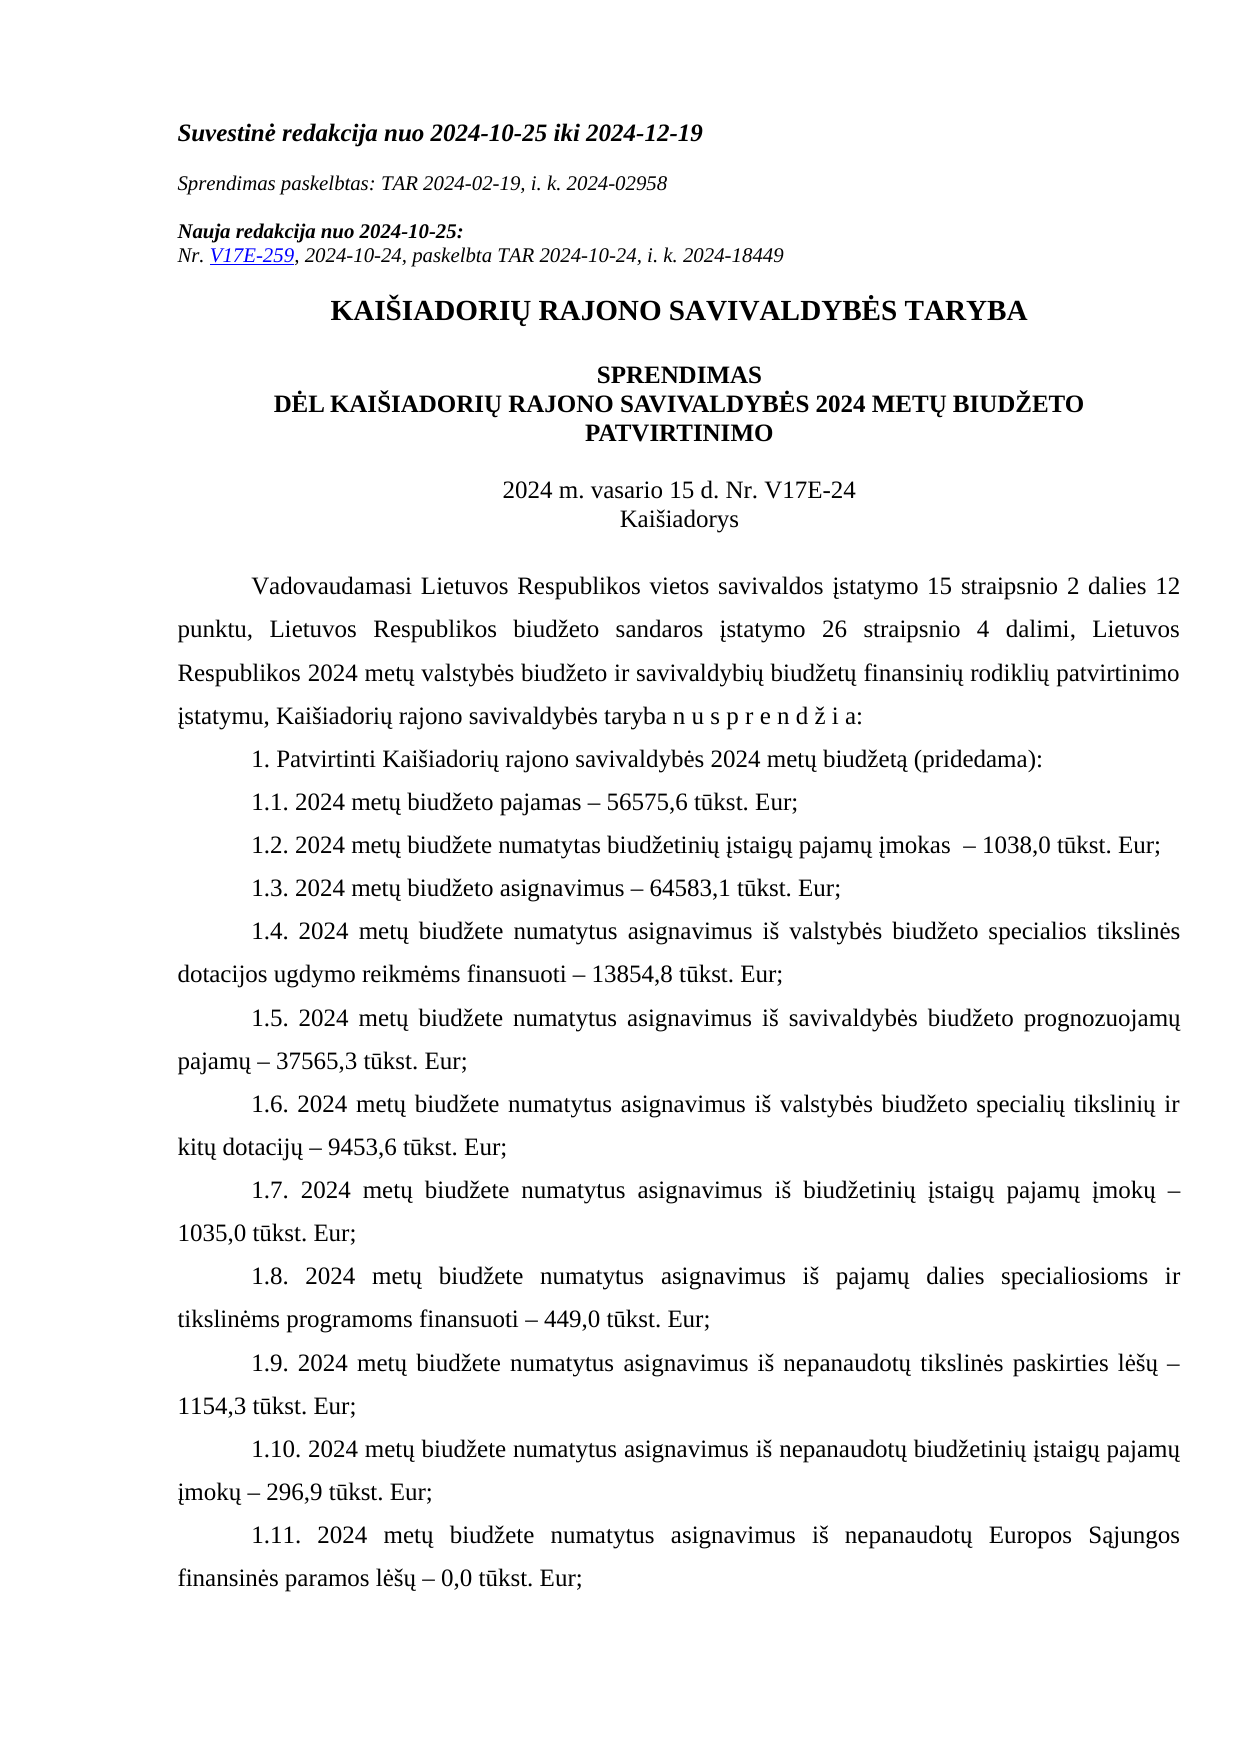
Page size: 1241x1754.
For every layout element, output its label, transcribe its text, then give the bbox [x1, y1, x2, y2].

text SPRENDIMAS [177, 361, 1181, 389]
text Sprendimas paskelbtas: TAR 2024-02-19, i. k. 2024-02958 [177, 171, 1181, 195]
text 1.9. 2024 metų biudžete numatytus asignavimus iš nepanaudotų tikslinės paskirties lėšų – 1154,3 tūkst. Eur; [177, 1348, 1181, 1419]
text KAIŠIADORIŲ RAJONO SAVIVALDYBĖS TARYBA [177, 293, 1181, 327]
text Nr. V17E-259, 2024-10-24, paskelbta TAR 2024-10-24, i. k. 2024-18449 [177, 243, 1181, 267]
text 1.10. 2024 metų biudžete numatytus asignavimus iš nepanaudotų biudžetinių įstaigų pajamų įmokų – 296,9 tūkst. Eur; [177, 1434, 1181, 1506]
text Suvestinė redakcija nuo 2024-10-25 iki 2024-12-19 [177, 118, 1181, 147]
text 1.8. 2024 metų biudžete numatytus asignavimus iš pajamų dalies specialiosioms ir tikslinėms programoms finansuoti – 449,0 tūkst. Eur; [177, 1261, 1181, 1333]
text 1.1. 2024 metų biudžeto pajamas – 56575,6 tūkst. Eur; [177, 787, 1181, 816]
text 2024 m. vasario 15 d. Nr. V17E-24 [177, 476, 1181, 504]
text 1. Patvirtinti Kaišiadorių rajono savivaldybės 2024 metų biudžetą (pridedama): [177, 744, 1181, 773]
text 1.7. 2024 metų biudžete numatytus asignavimus iš biudžetinių įstaigų pajamų įmokų – 1035,0 tūkst. Eur; [177, 1175, 1181, 1247]
text DĖL KAIŠIADORIŲ RAJONO SAVIVALDYBĖS 2024 METŲ BIUDŽETO PATVIRTINIMO [177, 389, 1181, 447]
text Nauja redakcija nuo 2024-10-25: [177, 219, 1181, 243]
text 1.6. 2024 metų biudžete numatytus asignavimus iš valstybės biudžeto specialių tikslinių ir kitų dotacijų – 9453,6 tūkst. Eur; [177, 1089, 1181, 1161]
text 1.11. 2024 metų biudžete numatytus asignavimus iš nepanaudotų Europos Sąjungos finansinės paramos lėšų – 0,0 tūkst. Eur; [177, 1520, 1181, 1592]
text Vadovaudamasi Lietuvos Respublikos vietos savivaldos įstatymo 15 straipsnio 2 dalies 12 punktu, Lietuvos Respublikos biudžeto sandaros įstatymo 26 straipsnio 4 dalimi, Lietuvos Respublikos 2024 metų valstybės biudžeto ir savivaldybių biudžetų finansinių rodiklių patvirtinimo įstatymu, Kaišiadorių rajono savivaldybės taryba n u s p r e n d ž i a: [177, 571, 1181, 729]
text 1.4. 2024 metų biudžete numatytus asignavimus iš valstybės biudžeto specialios tikslinės dotacijos ugdymo reikmėms finansuoti – 13854,8 tūkst. Eur; [177, 916, 1181, 988]
text Kaišiadorys [177, 504, 1181, 533]
text 1.3. 2024 metų biudžeto asignavimus – 64583,1 tūkst. Eur; [177, 873, 1181, 902]
text 1.2. 2024 metų biudžete numatytas biudžetinių įstaigų pajamų įmokas – 1038,0 tūkst. Eur; [177, 830, 1181, 859]
text 1.5. 2024 metų biudžete numatytus asignavimus iš savivaldybės biudžeto prognozuojamų pajamų – 37565,3 tūkst. Eur; [177, 1003, 1181, 1074]
